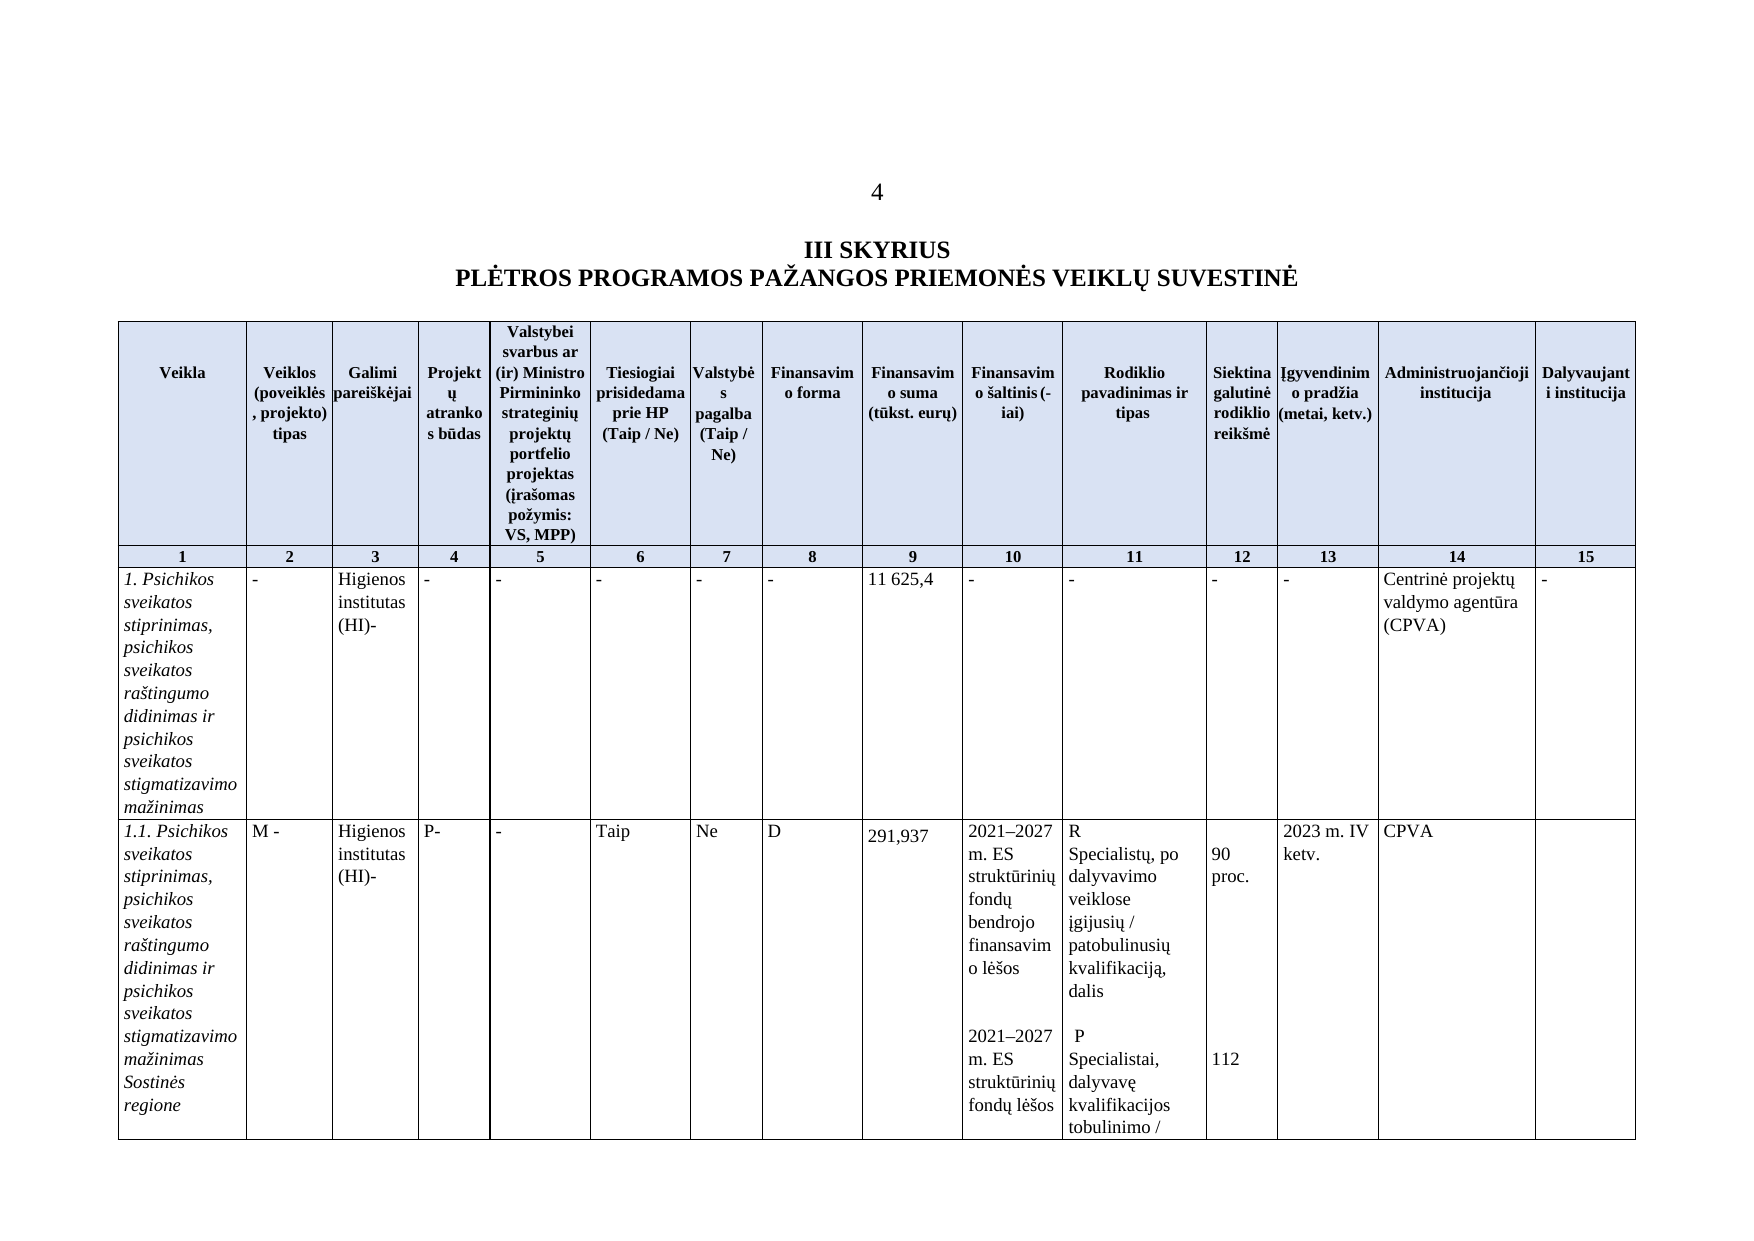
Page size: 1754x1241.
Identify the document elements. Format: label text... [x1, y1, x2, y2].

table_cell 12 [1207, 546, 1277, 567]
table_cell Ne [691, 820, 762, 1139]
table_cell [1536, 820, 1635, 1139]
table_cell 1. Psichikos sveikatos stiprinimas, psichikos sveikatos raštingumo didinimas ir psichikos sveikatos stigmatizavimo mažinimas [119, 568, 246, 819]
table_cell 15 [1536, 546, 1635, 567]
table_header Finansavimo forma [763, 322, 862, 545]
table_cell 14 [1379, 546, 1535, 567]
table_header Siektina galutinė rodiklio reikšmė [1207, 322, 1277, 545]
table_cell - [691, 568, 762, 819]
table_cell - [247, 568, 332, 819]
text III SKYRIUS [118, 235, 1636, 263]
table_cell 90 proc. 112 [1207, 820, 1277, 1139]
table_header Įgyvendinimo pradžia (metai, ketv.) [1278, 322, 1378, 545]
table_cell 11 [1063, 546, 1206, 567]
table_cell 4 [419, 546, 489, 567]
table_cell - [491, 820, 590, 1139]
table_cell - [1063, 568, 1206, 819]
table_cell 2023 m. IV ketv. [1278, 820, 1378, 1139]
table_cell 1 [119, 546, 246, 567]
table_header Galimi pareiškėjai [333, 322, 418, 545]
table_header Administruojančioji institucija [1379, 322, 1535, 545]
table_cell - [1278, 568, 1378, 819]
table_header Valstybei svarbus ar (ir) Ministro Pirmininko strateginių projektų portfelio projektas (įrašomas požymis: VS, MPP) [491, 322, 590, 545]
table_cell 291,937 [863, 820, 962, 1139]
table_cell D [763, 820, 862, 1139]
table_header Valstybės pagalba (Taip / Ne) [691, 322, 762, 545]
table_cell 3 [333, 546, 418, 567]
table_header Dalyvaujanti institucija [1536, 322, 1635, 545]
table_header Veiklos (poveiklės, projekto) tipas [247, 322, 332, 545]
table_cell Higienos institutas (HI)- [333, 568, 418, 819]
table_cell 6 [591, 546, 690, 567]
table_cell CPVA [1379, 820, 1535, 1139]
table_header Finansavimo šaltinis (-iai) [963, 322, 1062, 545]
table_cell P- [419, 820, 489, 1139]
table_cell - [491, 568, 590, 819]
table_cell 11 625,4 [863, 568, 962, 819]
table_cell 2021–2027 m. ES struktūrinių fondų bendrojo finansavimo lėšos 2021–2027 m. ES struktūrinių fondų lėšos [963, 820, 1062, 1139]
table_header Finansavimo suma (tūkst. eurų) [863, 322, 962, 545]
table_cell 10 [963, 546, 1062, 567]
table_header Veikla [119, 322, 246, 545]
text PLĖTROS PROGRAMOS PAŽANGOS PRIEMONĖS VEIKLŲ SUVESTINĖ [118, 263, 1636, 292]
table_cell - [1536, 568, 1635, 819]
table_cell Higienos institutas (HI)- [333, 820, 418, 1139]
table_cell 5 [491, 546, 590, 567]
table_cell 13 [1278, 546, 1378, 567]
table_cell M - [247, 820, 332, 1139]
table_header Projektų atrankos būdas [419, 322, 489, 545]
table_cell - [1207, 568, 1277, 819]
table_cell 2 [247, 546, 332, 567]
table_cell R Specialistų, po dalyvavimo veiklose įgijusių / patobulinusių kvalifikaciją, dalis P Specialistai, dalyvavę kvalifikacijos tobulinimo / [1063, 820, 1206, 1139]
table_cell 9 [863, 546, 962, 567]
table_cell 1.1. Psichikos sveikatos stiprinimas, psichikos sveikatos raštingumo didinimas ir psichikos sveikatos stigmatizavimo mažinimas Sostinės regione [119, 820, 246, 1139]
table_cell - [963, 568, 1062, 819]
table_cell Centrinė projektų valdymo agentūra (CPVA) [1379, 568, 1535, 819]
table_header Tiesiogiai prisidedama prie HP (Taip / Ne) [591, 322, 690, 545]
table_cell - [419, 568, 489, 819]
table_cell 7 [691, 546, 762, 567]
table_cell Taip [591, 820, 690, 1139]
table_cell - [591, 568, 690, 819]
table_cell 8 [763, 546, 862, 567]
table_cell - [763, 568, 862, 819]
table_header Rodiklio pavadinimas ir tipas [1063, 322, 1206, 545]
